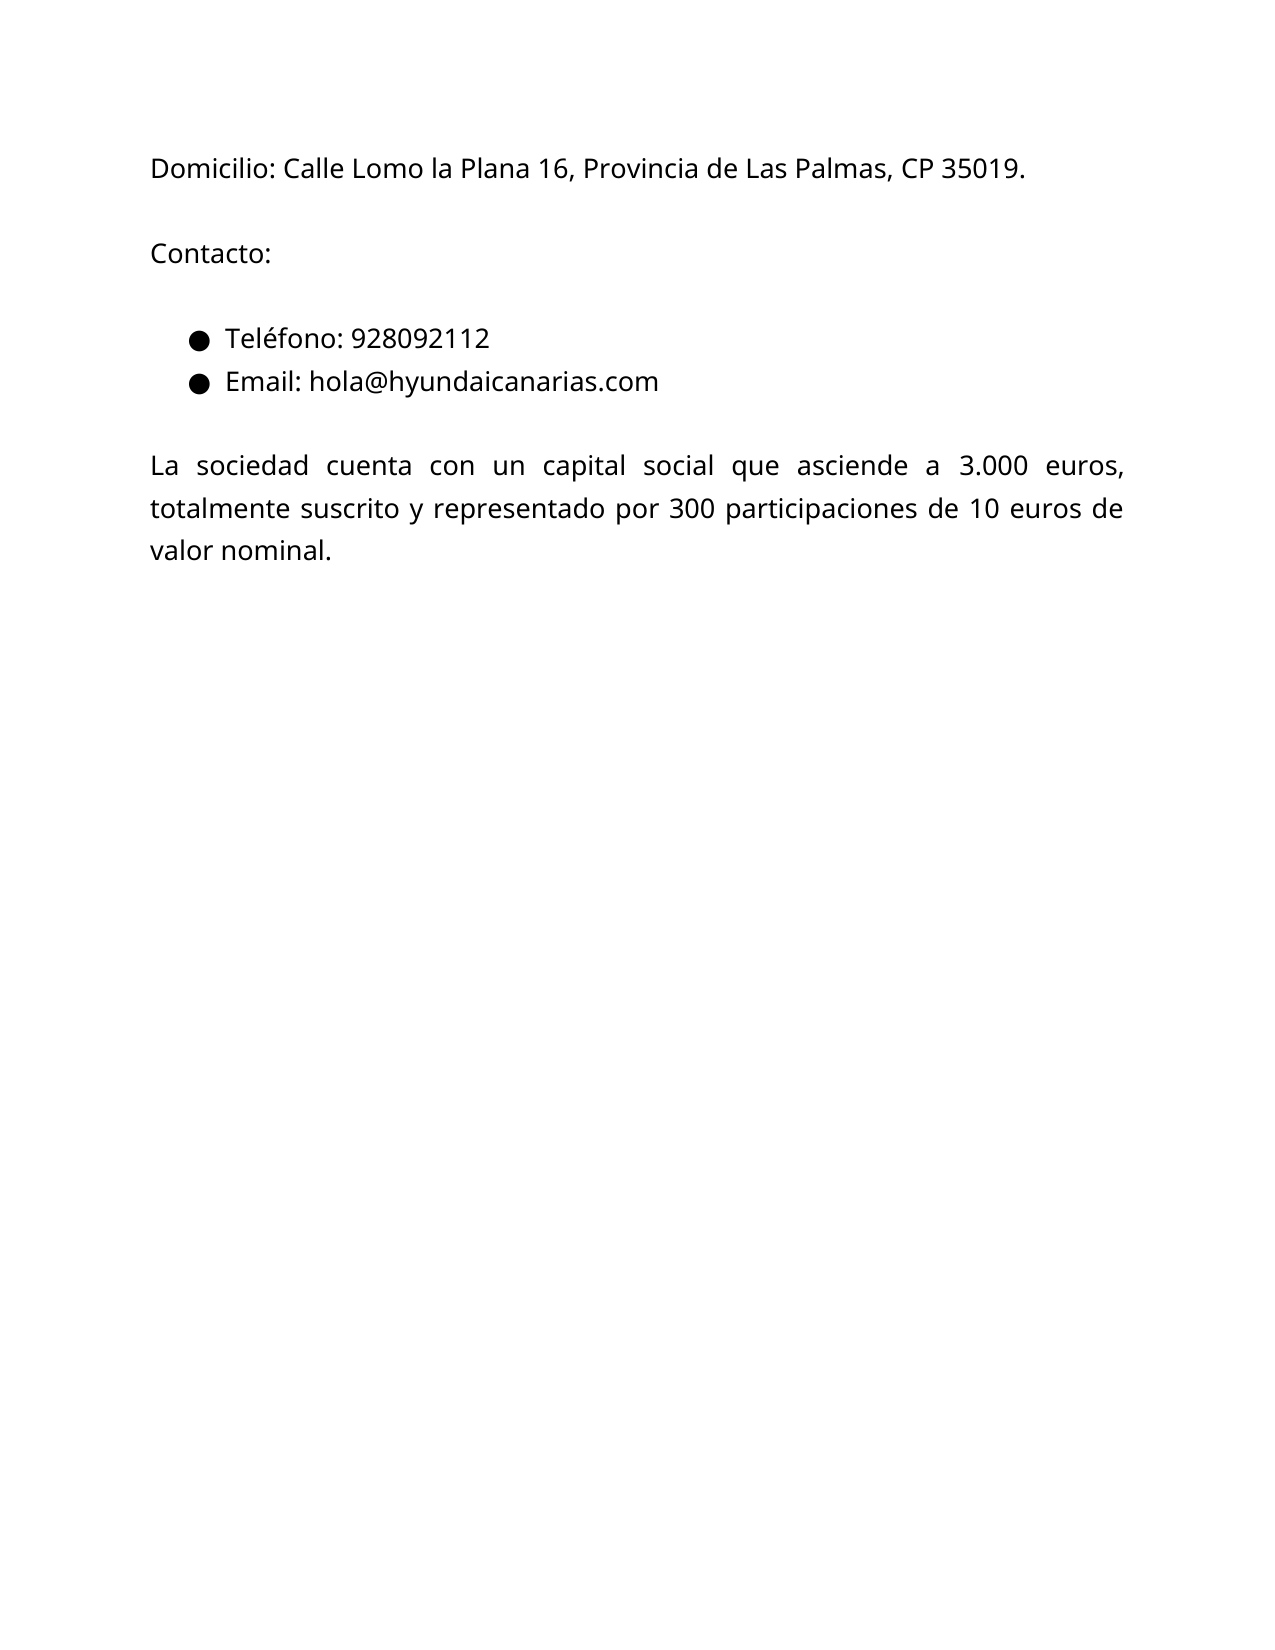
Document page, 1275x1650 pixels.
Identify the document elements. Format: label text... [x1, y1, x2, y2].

text La sociedad cuenta con un capital social que asciende a 3.000 euros, totalmente suscrito y representado por 300 participaciones de 10 euros de valor nominal. [150, 447, 1125, 568]
text Contacto: [150, 235, 1125, 272]
list Teléfono: 928092112 [187, 319, 1125, 356]
list Email: hola@hyundaicanarias.com [187, 362, 1125, 399]
text Domicilio: Calle Lomo la Plana 16, Provincia de Las Palmas, CP 35019. [150, 150, 1125, 187]
